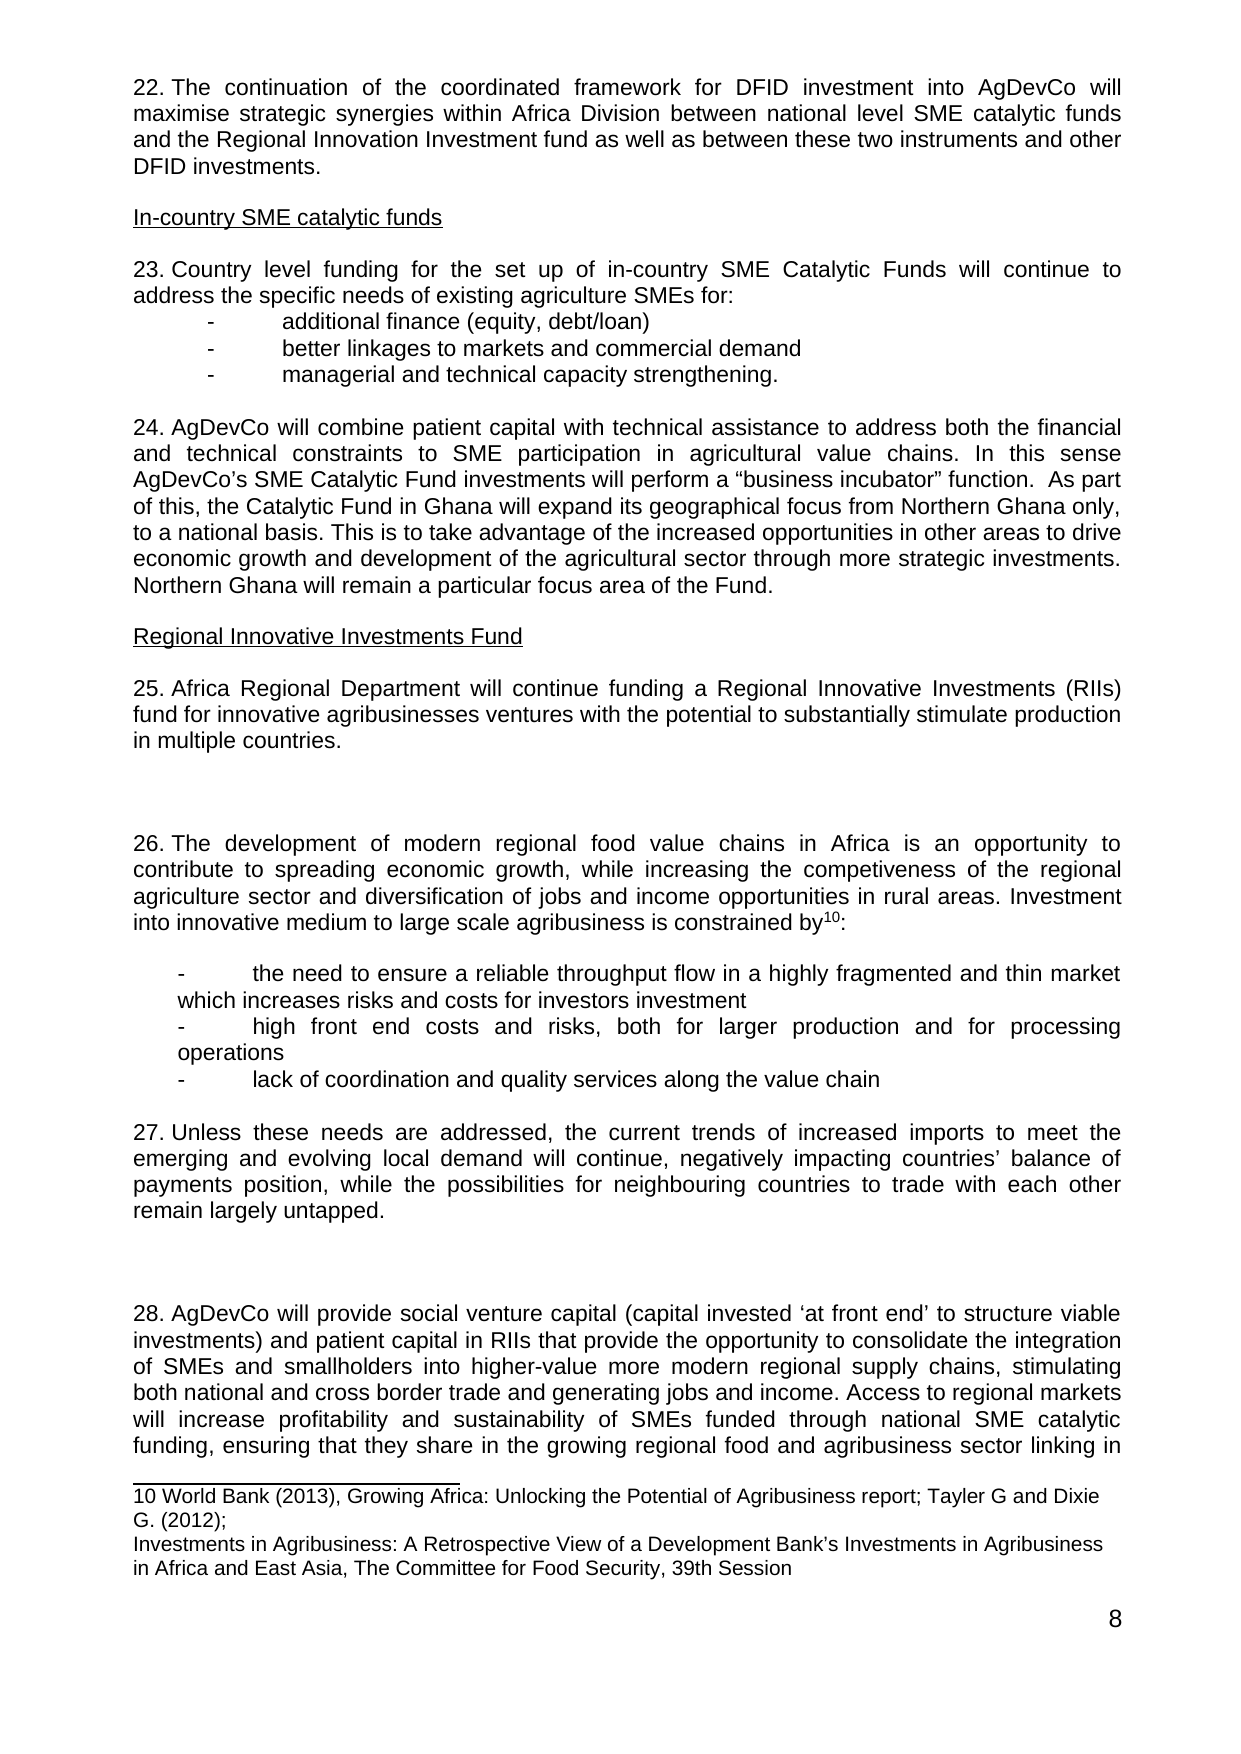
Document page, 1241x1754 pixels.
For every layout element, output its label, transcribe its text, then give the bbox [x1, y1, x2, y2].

list the need to ensure a reliable throughput flow in a highly fragmented and thin market which increases risks and costs for investors investment [177, 960, 1122, 1013]
text Regional Innovative Investments Fund [133, 623, 1122, 649]
list World Bank (2013), Growing Africa: Unlocking the Potential of Agribusiness report; Tayler G and Dixie G. (2012); [133, 1484, 1122, 1532]
list Country level funding for the set up of in-country SME Catalytic Funds will continue to address the specific needs of existing agriculture SMEs for: [133, 256, 1122, 308]
list AgDevCo will combine patient capital with technical assistance to address both the financial and technical constraints to SME participation in agricultural value chains. In this sense AgDevCo’s SME Catalytic Fund investments will perform a “business incubator” function. As part of this, the Catalytic Fund in Ghana will expand its geographical focus from Northern Ghana only, to a national basis. This is to take advantage of the increased opportunities in other areas to drive economic growth and development of the agricultural sector through more strategic investments. Northern Ghana will remain a particular focus area of the Fund. [133, 414, 1122, 598]
list managerial and technical capacity strengthening. [207, 361, 1122, 387]
list high front end costs and risks, both for larger production and for processing operations [177, 1013, 1122, 1066]
list better linkages to markets and commercial demand [207, 334, 1122, 361]
list additional finance (equity, debt/loan) [207, 308, 1122, 334]
list lack of coordination and quality services along the value chain [177, 1066, 1122, 1092]
list AgDevCo will provide social venture capital (capital invested ‘at front end’ to structure viable investments) and patient capital in RIIs that provide the opportunity to consolidate the integration of SMEs and smallholders into higher-value more modern regional supply chains, stimulating both national and cross border trade and generating jobs and income. Access to regional markets will increase profitability and sustainability of SMEs funded through national SME catalytic funding, ensuring that they share in the growing regional food and agribusiness sector linking in [133, 1300, 1122, 1458]
text In-country SME catalytic funds [133, 204, 1122, 231]
list The continuation of the coordinated framework for DFID investment into AgDevCo will maximise strategic synergies within Africa Division between national level SME catalytic funds and the Regional Innovation Investment fund as well as between these two instruments and other DFID investments. [133, 74, 1122, 179]
list Africa Regional Department will continue funding a Regional Innovative Investments (RIIs) fund for innovative agribusinesses ventures with the potential to substantially stimulate production in multiple countries. [133, 674, 1122, 753]
list Investments in Agribusiness: A Retrospective View of a Development Bank’s Investments in Agribusiness in Africa and East Asia, The Committee for Food Security, 39th Session [133, 1532, 1122, 1580]
list Unless these needs are addressed, the current trends of increased imports to meet the emerging and evolving local demand will continue, negatively impacting countries’ balance of payments position, while the possibilities for neighbouring countries to trade with each other remain largely untapped. [133, 1118, 1122, 1224]
list The development of modern regional food value chains in Africa is an opportunity to contribute to spreading economic growth, while increasing the competiveness of the regional agriculture sector and diversification of jobs and income opportunities in rural areas. Investment into innovative medium to large scale agribusiness is constrained by: [133, 830, 1122, 935]
